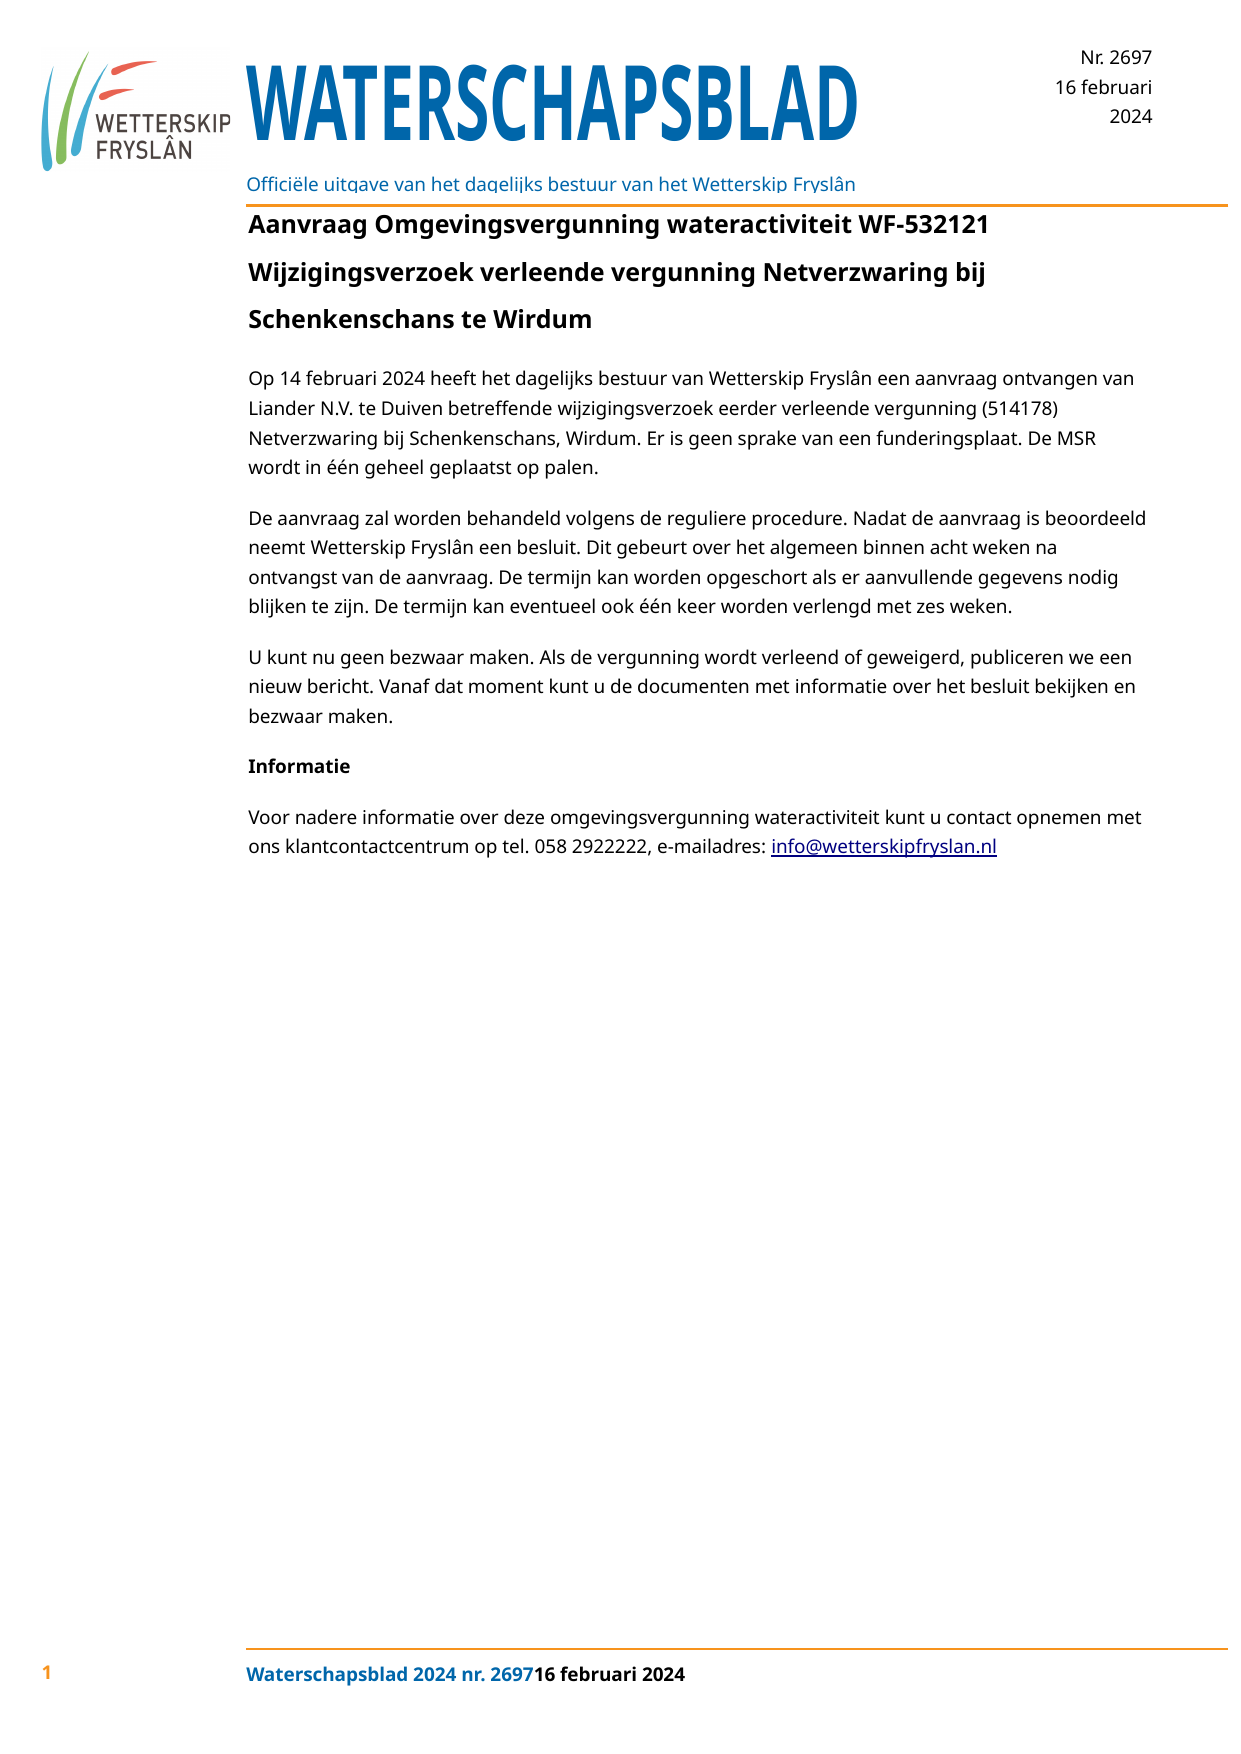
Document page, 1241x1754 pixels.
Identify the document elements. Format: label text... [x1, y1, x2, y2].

text Voor nadere informatie over deze omgevingsvergunning wateractiviteit kunt u contact opnemen met ons klantcontactcentrum op tel. 058 2922222, e-mailadres: info@wetterskipfryslan.nl [248, 804, 1152, 859]
text Op 14 februari 2024 heeft het dagelijks bestuur van Wetterskip Fryslân een aanvraag ontvangen van Liander N.V. te Duiven betreffende wijzigingsverzoek eerder verleende vergunning (514178) Netverzwaring bij Schenkenschans, Wirdum. Er is geen sprake van een funderingsplaat. De MSR wordt in één geheel geplaatst op palen. [248, 366, 1152, 480]
text U kunt nu geen bezwaar maken. Als de vergunning wordt verleend of geweigerd, publiceren we een nieuw bericht. Vanaf dat moment kunt u de documenten met informatie over het besluit bekijken en bezwaar maken. [248, 644, 1152, 729]
picture [41, 47, 231, 172]
text Aanvraag Omgevingsvergunning wateractiviteit WF-532121 Wijzigingsverzoek verleende vergunning Netverzwaring bij Schenkenschans te Wirdum [248, 207, 1152, 336]
text Informatie [248, 753, 1152, 779]
text De aanvraag zal worden behandeld volgens de reguliere procedure. Nadat de aanvraag is beoordeeld neemt Wetterskip Fryslân een besluit. Dit gebeurt over het algemeen binnen acht weken na ontvangst van de aanvraag. De termijn kan worden opgeschort als er aanvullende gegevens nodig blijken te zijn. De termijn kan eventueel ook één keer worden verlengd met zes weken. [248, 505, 1152, 619]
